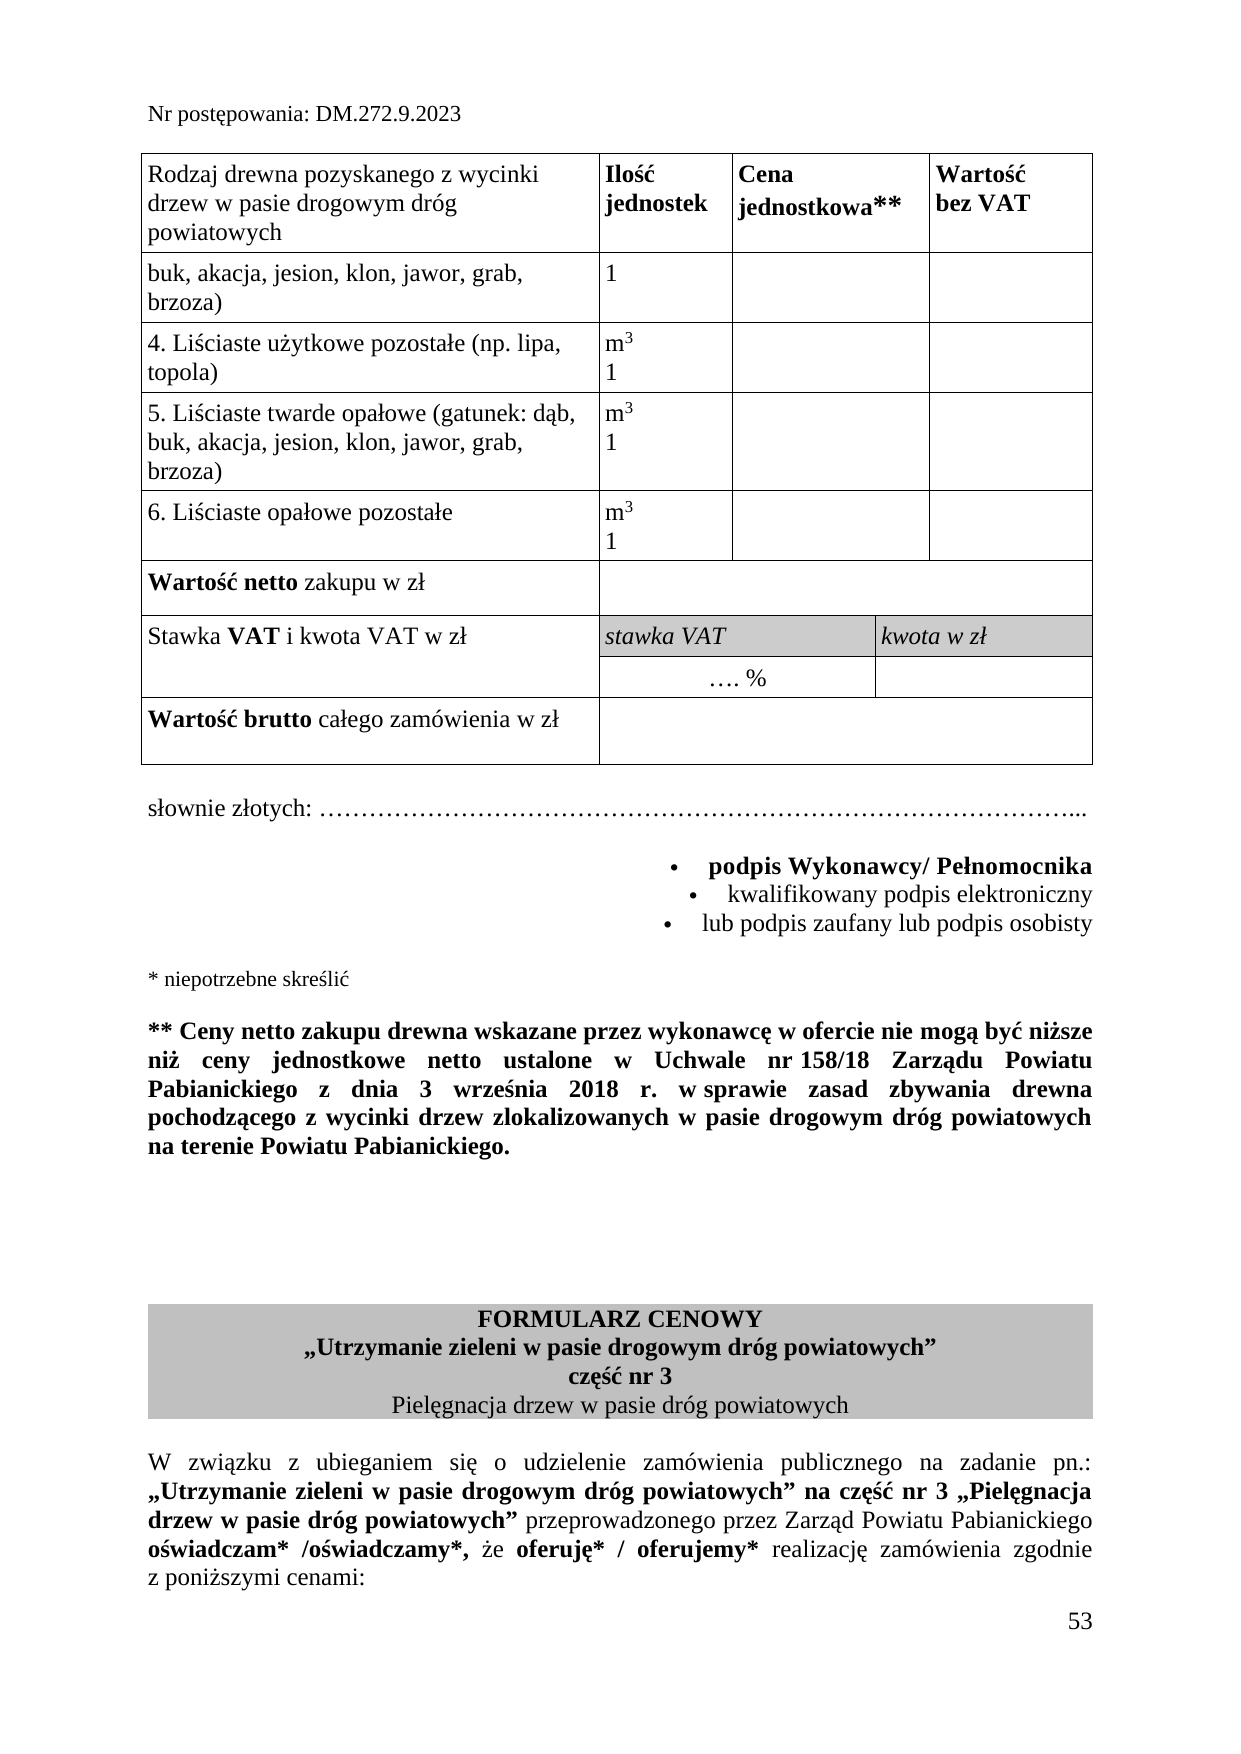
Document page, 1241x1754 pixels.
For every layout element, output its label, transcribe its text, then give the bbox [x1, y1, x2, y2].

table_cell 1 [600, 253, 732, 322]
text część nr 3 [148, 1361, 1093, 1390]
table_cell [733, 253, 929, 322]
text Pielęgnacja drzew w pasie dróg powiatowych [148, 1390, 1093, 1419]
table_cell 4. Liściaste użytkowe pozostałe (np. lipa, topola) [142, 323, 599, 392]
table_cell Wartość brutto całego zamówienia w zł [142, 698, 599, 763]
table_cell 6. Liściaste opałowe pozostałe [142, 491, 599, 560]
text FORMULARZ CENOWY [148, 1304, 1093, 1332]
table_cell m3 1 [600, 323, 732, 392]
table_header Wartość bez VAT [930, 154, 1092, 252]
table_header Rodzaj drewna pozyskanego z wycinki drzew w pasie drogowym dróg powiatowych [142, 154, 599, 252]
table_header Cena jednostkowa** [733, 154, 929, 252]
table_cell [930, 491, 1092, 560]
table_cell [733, 393, 929, 490]
table_header Ilość jednostek [600, 154, 732, 252]
table_cell [930, 253, 1092, 322]
table_cell Wartość netto zakupu w zł [142, 561, 599, 615]
list kwalifikowany podpis elektroniczny [148, 879, 1093, 908]
table_cell [733, 491, 929, 560]
table_cell [876, 657, 1092, 697]
table_cell kwota w zł [876, 616, 1092, 656]
table_cell [930, 393, 1092, 490]
text „Utrzymanie zieleni w pasie drogowym dróg powiatowych” [148, 1332, 1093, 1361]
table_cell [600, 561, 1092, 615]
table_cell [600, 698, 1092, 763]
table_cell [930, 323, 1092, 392]
table_cell 5. Liściaste twarde opałowe (gatunek: dąb, buk, akacja, jesion, klon, jawor, grab, brzoza) [142, 393, 599, 490]
list lub podpis zaufany lub podpis osobisty [148, 908, 1093, 937]
table_cell m3 1 [600, 491, 732, 560]
table_cell stawka VAT [600, 616, 875, 656]
text W związku z ubieganiem się o udzielenie zamówienia publicznego na zadanie pn.: „Utrzymanie zieleni w pasie drogowym dróg powiatowych” na część nr 3 „Pielęgnacja drzew w pasie dróg powiatowych” przeprowadzonego przez Zarząd Powiatu Pabianickiego oświadczam* /oświadczamy*, że oferuję* / oferujemy* realizację zamówienia zgodnie z poniższymi cenami: [148, 1447, 1093, 1591]
table_cell …. % [600, 657, 875, 697]
table_cell m3 1 [600, 393, 732, 490]
text * niepotrzebne skreślić [148, 966, 1093, 991]
table_cell [733, 323, 929, 392]
table_cell buk, akacja, jesion, klon, jawor, grab, brzoza) [142, 253, 599, 322]
table_cell Stawka VAT i kwota VAT w zł [142, 616, 599, 697]
list podpis Wykonawcy/ Pełnomocnika [148, 851, 1093, 879]
text słownie złotych: ………………………………………………………………………………... [148, 793, 1093, 822]
text ** Ceny netto zakupu drewna wskazane przez wykonawcę w ofercie nie mogą być niższe niż ceny jednostkowe netto ustalone w Uchwale nr 158/18 Zarządu Powiatu Pabianickiego z dnia 3 września 2018 r. w sprawie zasad zbywania drewna pochodzącego z wycinki drzew zlokalizowanych w pasie drogowym dróg powiatowych na terenie Powiatu Pabianickiego. [148, 1016, 1093, 1160]
